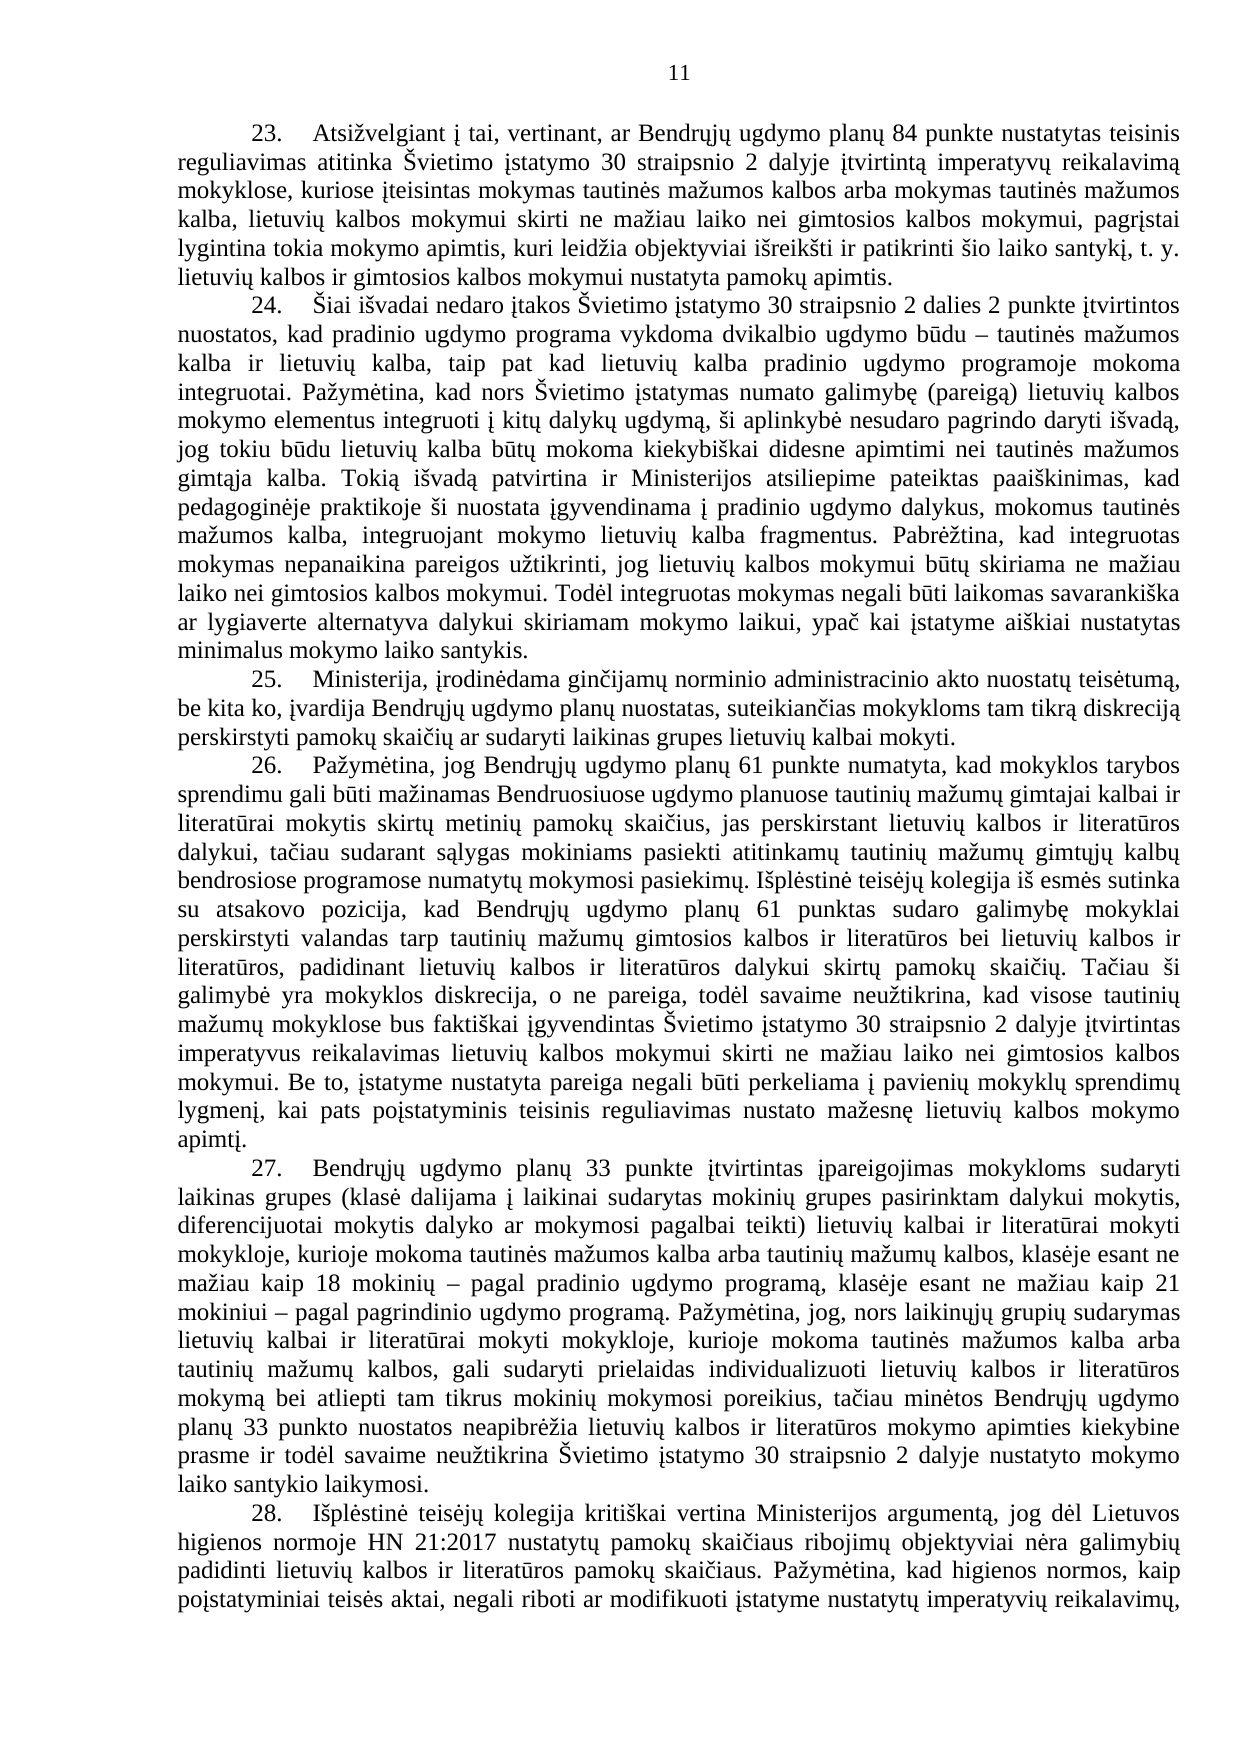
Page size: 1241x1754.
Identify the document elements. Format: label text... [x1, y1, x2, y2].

text 27. Bendrųjų ugdymo planų 33 punkte įtvirtintas įpareigojimas mokykloms sudaryti laikinas grupes (klasė dalijama į laikinai sudarytas mokinių grupes pasirinktam dalykui mokytis, diferencijuotai mokytis dalyko ar mokymosi pagalbai teikti) lietuvių kalbai ir literatūrai mokyti mokykloje, kurioje mokoma tautinės mažumos kalba arba tautinių mažumų kalbos, klasėje esant ne mažiau kaip 18 mokinių – pagal pradinio ugdymo programą, klasėje esant ne mažiau kaip 21 mokiniui – pagal pagrindinio ugdymo programą. Pažymėtina, jog, nors laikinųjų grupių sudarymas lietuvių kalbai ir literatūrai mokyti mokykloje, kurioje mokoma tautinės mažumos kalba arba tautinių mažumų kalbos, gali sudaryti prielaidas individualizuoti lietuvių kalbos ir literatūros mokymą bei atliepti tam tikrus mokinių mokymosi poreikius, tačiau minėtos Bendrųjų ugdymo planų 33 punkto nuostatos neapibrėžia lietuvių kalbos ir literatūros mokymo apimties kiekybine prasme ir todėl savaime neužtikrina Švietimo įstatymo 30 straipsnio 2 dalyje nustatyto mokymo laiko santykio laikymosi. [177, 1153, 1181, 1498]
text 28. Išplėstinė teisėjų kolegija kritiškai vertina Ministerijos argumentą, jog dėl Lietuvos higienos normoje HN 21:2017 nustatytų pamokų skaičiaus ribojimų objektyviai nėra galimybių padidinti lietuvių kalbos ir literatūros pamokų skaičiaus. Pažymėtina, kad higienos normos, kaip poįstatyminiai teisės aktai, negali riboti ar modifikuoti įstatyme nustatytų imperatyvių reikalavimų, [177, 1498, 1181, 1613]
text 26. Pažymėtina, jog Bendrųjų ugdymo planų 61 punkte numatyta, kad mokyklos tarybos sprendimu gali būti mažinamas Bendruosiuose ugdymo planuose tautinių mažumų gimtajai kalbai ir literatūrai mokytis skirtų metinių pamokų skaičius, jas perskirstant lietuvių kalbos ir literatūros dalykui, tačiau sudarant sąlygas mokiniams pasiekti atitinkamų tautinių mažumų gimtųjų kalbų bendrosiose programose numatytų mokymosi pasiekimų. Išplėstinė teisėjų kolegija iš esmės sutinka su atsakovo pozicija, kad Bendrųjų ugdymo planų 61 punktas sudaro galimybę mokyklai perskirstyti valandas tarp tautinių mažumų gimtosios kalbos ir literatūros bei lietuvių kalbos ir literatūros, padidinant lietuvių kalbos ir literatūros dalykui skirtų pamokų skaičių. Tačiau ši galimybė yra mokyklos diskrecija, o ne pareiga, todėl savaime neužtikrina, kad visose tautinių mažumų mokyklose bus faktiškai įgyvendintas Švietimo įstatymo 30 straipsnio 2 dalyje įtvirtintas imperatyvus reikalavimas lietuvių kalbos mokymui skirti ne mažiau laiko nei gimtosios kalbos mokymui. Be to, įstatyme nustatyta pareiga negali būti perkeliama į pavienių mokyklų sprendimų lygmenį, kai pats poįstatyminis teisinis reguliavimas nustato mažesnę lietuvių kalbos mokymo apimtį. [177, 751, 1181, 1153]
text 24. Šiai išvadai nedaro įtakos Švietimo įstatymo 30 straipsnio 2 dalies 2 punkte įtvirtintos nuostatos, kad pradinio ugdymo programa vykdoma dvikalbio ugdymo būdu – tautinės mažumos kalba ir lietuvių kalba, taip pat kad lietuvių kalba pradinio ugdymo programoje mokoma integruotai. Pažymėtina, kad nors Švietimo įstatymas numato galimybę (pareigą) lietuvių kalbos mokymo elementus integruoti į kitų dalykų ugdymą, ši aplinkybė nesudaro pagrindo daryti išvadą, jog tokiu būdu lietuvių kalba būtų mokoma kiekybiškai didesne apimtimi nei tautinės mažumos gimtąja kalba. Tokią išvadą patvirtina ir Ministerijos atsiliepime pateiktas paaiškinimas, kad pedagoginėje praktikoje ši nuostata įgyvendinama į pradinio ugdymo dalykus, mokomus tautinės mažumos kalba, integruojant mokymo lietuvių kalba fragmentus. Pabrėžtina, kad integruotas mokymas nepanaikina pareigos užtikrinti, jog lietuvių kalbos mokymui būtų skiriama ne mažiau laiko nei gimtosios kalbos mokymui. Todėl integruotas mokymas negali būti laikomas savarankiška ar lygiaverte alternatyva dalykui skiriamam mokymo laikui, ypač kai įstatyme aiškiai nustatytas minimalus mokymo laiko santykis. [177, 291, 1181, 664]
text 25. Ministerija, įrodinėdama ginčijamų norminio administracinio akto nuostatų teisėtumą, be kita ko, įvardija Bendrųjų ugdymo planų nuostatas, suteikiančias mokykloms tam tikrą diskreciją perskirstyti pamokų skaičių ar sudaryti laikinas grupes lietuvių kalbai mokyti. [177, 664, 1181, 751]
text 23. Atsižvelgiant į tai, vertinant, ar Bendrųjų ugdymo planų 84 punkte nustatytas teisinis reguliavimas atitinka Švietimo įstatymo 30 straipsnio 2 dalyje įtvirtintą imperatyvų reikalavimą mokyklose, kuriose įteisintas mokymas tautinės mažumos kalbos arba mokymas tautinės mažumos kalba, lietuvių kalbos mokymui skirti ne mažiau laiko nei gimtosios kalbos mokymui, pagrįstai lygintina tokia mokymo apimtis, kuri leidžia objektyviai išreikšti ir patikrinti šio laiko santykį, t. y. lietuvių kalbos ir gimtosios kalbos mokymui nustatyta pamokų apimtis. [177, 118, 1181, 291]
